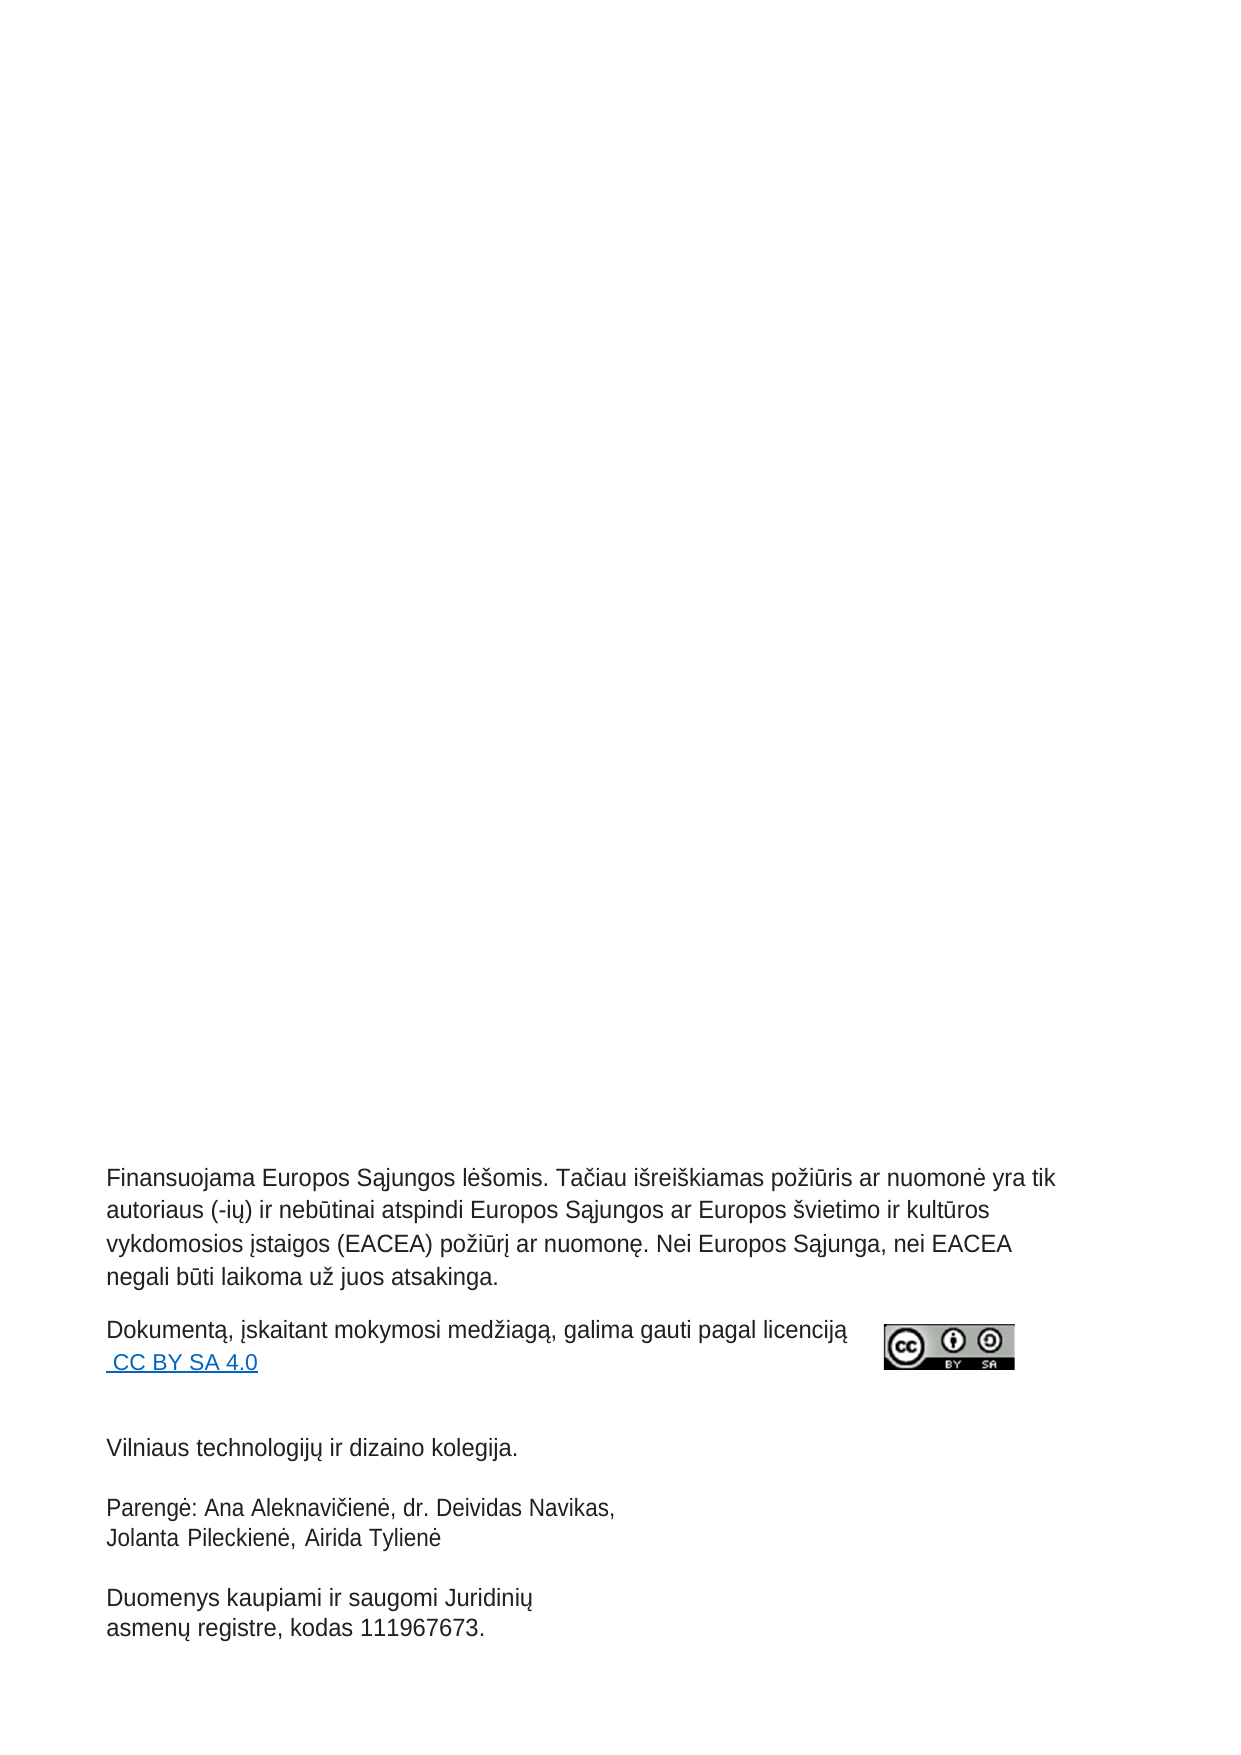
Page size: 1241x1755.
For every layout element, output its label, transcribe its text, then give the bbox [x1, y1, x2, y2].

text CC BY SA 4.0 [106, 1348, 1065, 1375]
text Duomenys kaupiami ir saugomi Juridinių asmenų registre, kodas 111967673. [106, 1583, 544, 1642]
text Dokumentą, įskaitant mokymosi medžiagą, galima gauti pagal licenciją [106, 1315, 1065, 1344]
text Vilniaus technologijų ir dizaino kolegija. [106, 1433, 1065, 1462]
text Finansuojama Europos Sąjungos lėšomis. Tačiau išreiškiamas požiūris ar nuomonė yra tik autoriaus (-ių) ir nebūtinai atspindi Europos Sąjungos ar Europos švietimo ir kultūros vykdomosios įstaigos (EACEA) požiūrį ar nuomonę. Nei Europos Sąjunga, nei EACEA negali būti laikoma už juos atsakinga. [106, 1162, 1065, 1290]
text Parengė: Ana Aleknavičienė, dr. Deividas Navikas, Jolanta Pileckienė, Airida Tylienė [106, 1493, 627, 1552]
